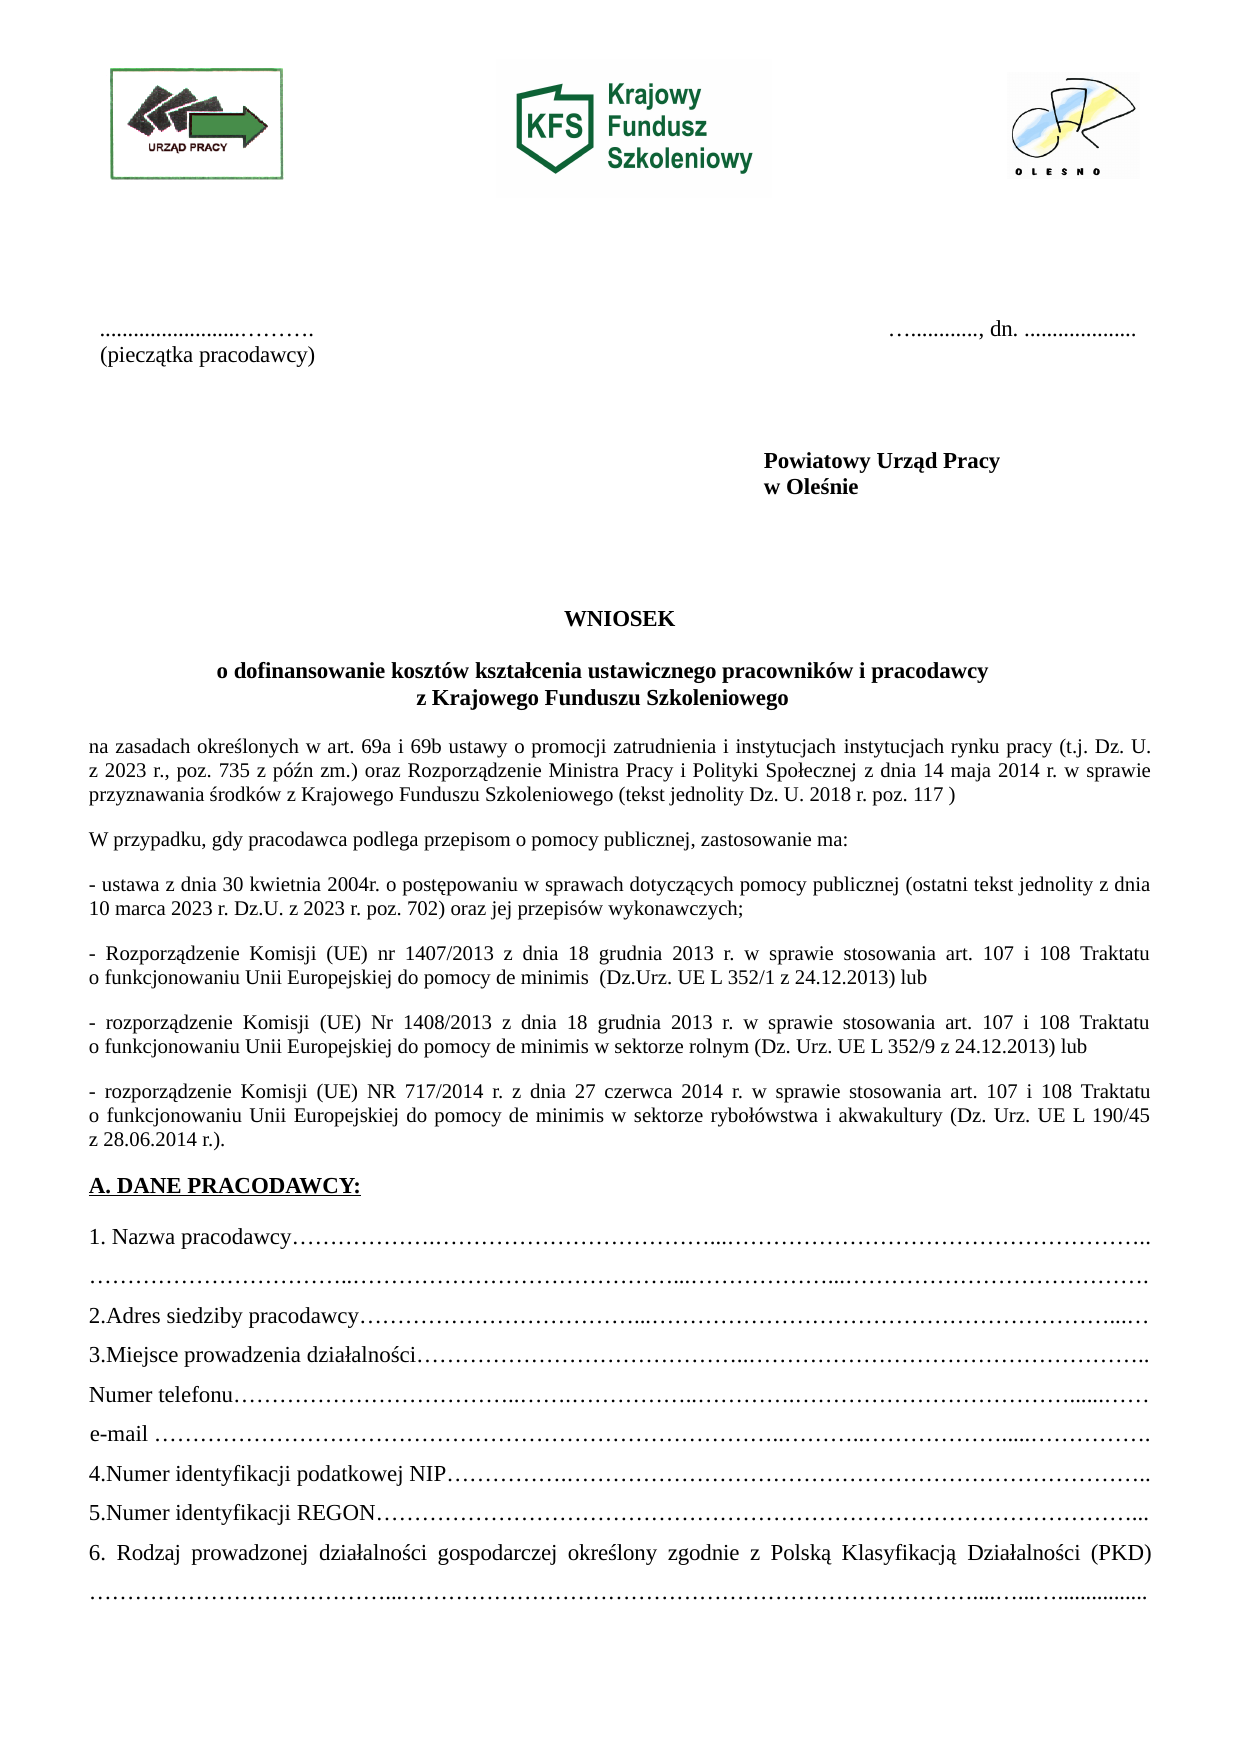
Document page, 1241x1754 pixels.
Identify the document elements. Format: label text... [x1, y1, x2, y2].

text - ustawa z dnia 30 kwietnia 2004r. o postępowaniu w sprawach dotyczących pomocy publicznej (ostatni tekst jednolity z dnia 10 marca 2023 r. Dz.U. z 2023 r. poz. 702) oraz jej przepisów wykonawczych; [89, 872, 1152, 920]
text .........................………. …............, dn. .................... [99, 315, 1152, 341]
text na zasadach określonych w art. 69a i 69b ustawy o promocji zatrudnienia i instytucjach instytucjach rynku pracy (t.j. Dz. U. z 2023 r., poz. 735 z późn zm.) oraz Rozporządzenie Ministra Pracy i Polityki Społecznej z dnia 14 maja 2014 r. w sprawie przyznawania środków z Krajowego Funduszu Szkoleniowego (tekst jednolity Dz. U. 2018 r. poz. 117 ) [89, 734, 1152, 806]
text e-mail ………………………………………………………………………..………..……………….....……………. [89, 1421, 1152, 1447]
picture [496, 59, 773, 198]
text 4.Numer identyfikacji podatkowej NIP…………….………………………………………………………………….. [89, 1460, 1152, 1486]
text (pieczątka pracodawcy) [89, 341, 1152, 368]
text 2.Adres siedziby pracodawcy………………………………...……………………………………………………...… [89, 1302, 1152, 1328]
text - rozporządzenie Komisji (UE) NR 717/2014 r. z dnia 27 czerwca 2014 r. w sprawie stosowania art. 107 i 108 Traktatu o funkcjonowaniu Unii Europejskiej do pomocy de minimis w sektorze rybołówstwa i akwakultury (Dz. Urz. UE L 190/45 z 28.06.2014 r.). [89, 1079, 1152, 1151]
text Powiatowy Urząd Pracy [679, 447, 1152, 473]
text - rozporządzenie Komisji (UE) Nr 1408/2013 z dnia 18 grudnia 2013 r. w sprawie stosowania art. 107 i 108 Traktatu o funkcjonowaniu Unii Europejskiej do pomocy de minimis w sektorze rolnym (Dz. Urz. UE L 352/9 z 24.12.2013) lub [89, 1010, 1152, 1058]
text 5.Numer identyfikacji REGON………………………………………………………………………………………... [89, 1499, 1152, 1526]
text z Krajowego Funduszu Szkoleniowego [89, 684, 1116, 710]
text 1. Nazwa pracodawcy……………….………………………………...……………………………………………….. [89, 1223, 1152, 1249]
text 3.Miejsce prowadzenia działalności……………………………………..…………………………………………….. [89, 1342, 1152, 1368]
text w Oleśnie [679, 473, 1152, 499]
text Numer telefonu………………………………..…….……………..………….………………………………......…… [89, 1381, 1152, 1407]
text A. DANE PRACODAWCY: [89, 1172, 1152, 1198]
picture [1006, 72, 1140, 179]
text 6. Rodzaj prowadzonej działalności gospodarczej określony zgodnie z Polską Klasyfikacją Działalności (PKD) …………………………………...…………………………………………………………………....…...…................ [89, 1539, 1152, 1605]
text WNIOSEK [89, 605, 1151, 631]
text ……………………………..……………………………………...………………...…………………………………. [89, 1263, 1152, 1289]
text o dofinansowanie kosztów kształcenia ustawicznego pracowników i pracodawcy [89, 657, 1116, 684]
text W przypadku, gdy pracodawca podlega przepisom o pomocy publicznej, zastosowanie ma: [89, 827, 1152, 851]
text - Rozporządzenie Komisji (UE) nr 1407/2013 z dnia 18 grudnia 2013 r. w sprawie stosowania art. 107 i 108 Traktatu o funkcjonowaniu Unii Europejskiej do pomocy de minimis (Dz.Urz. UE L 352/1 z 24.12.2013) lub [89, 941, 1152, 989]
